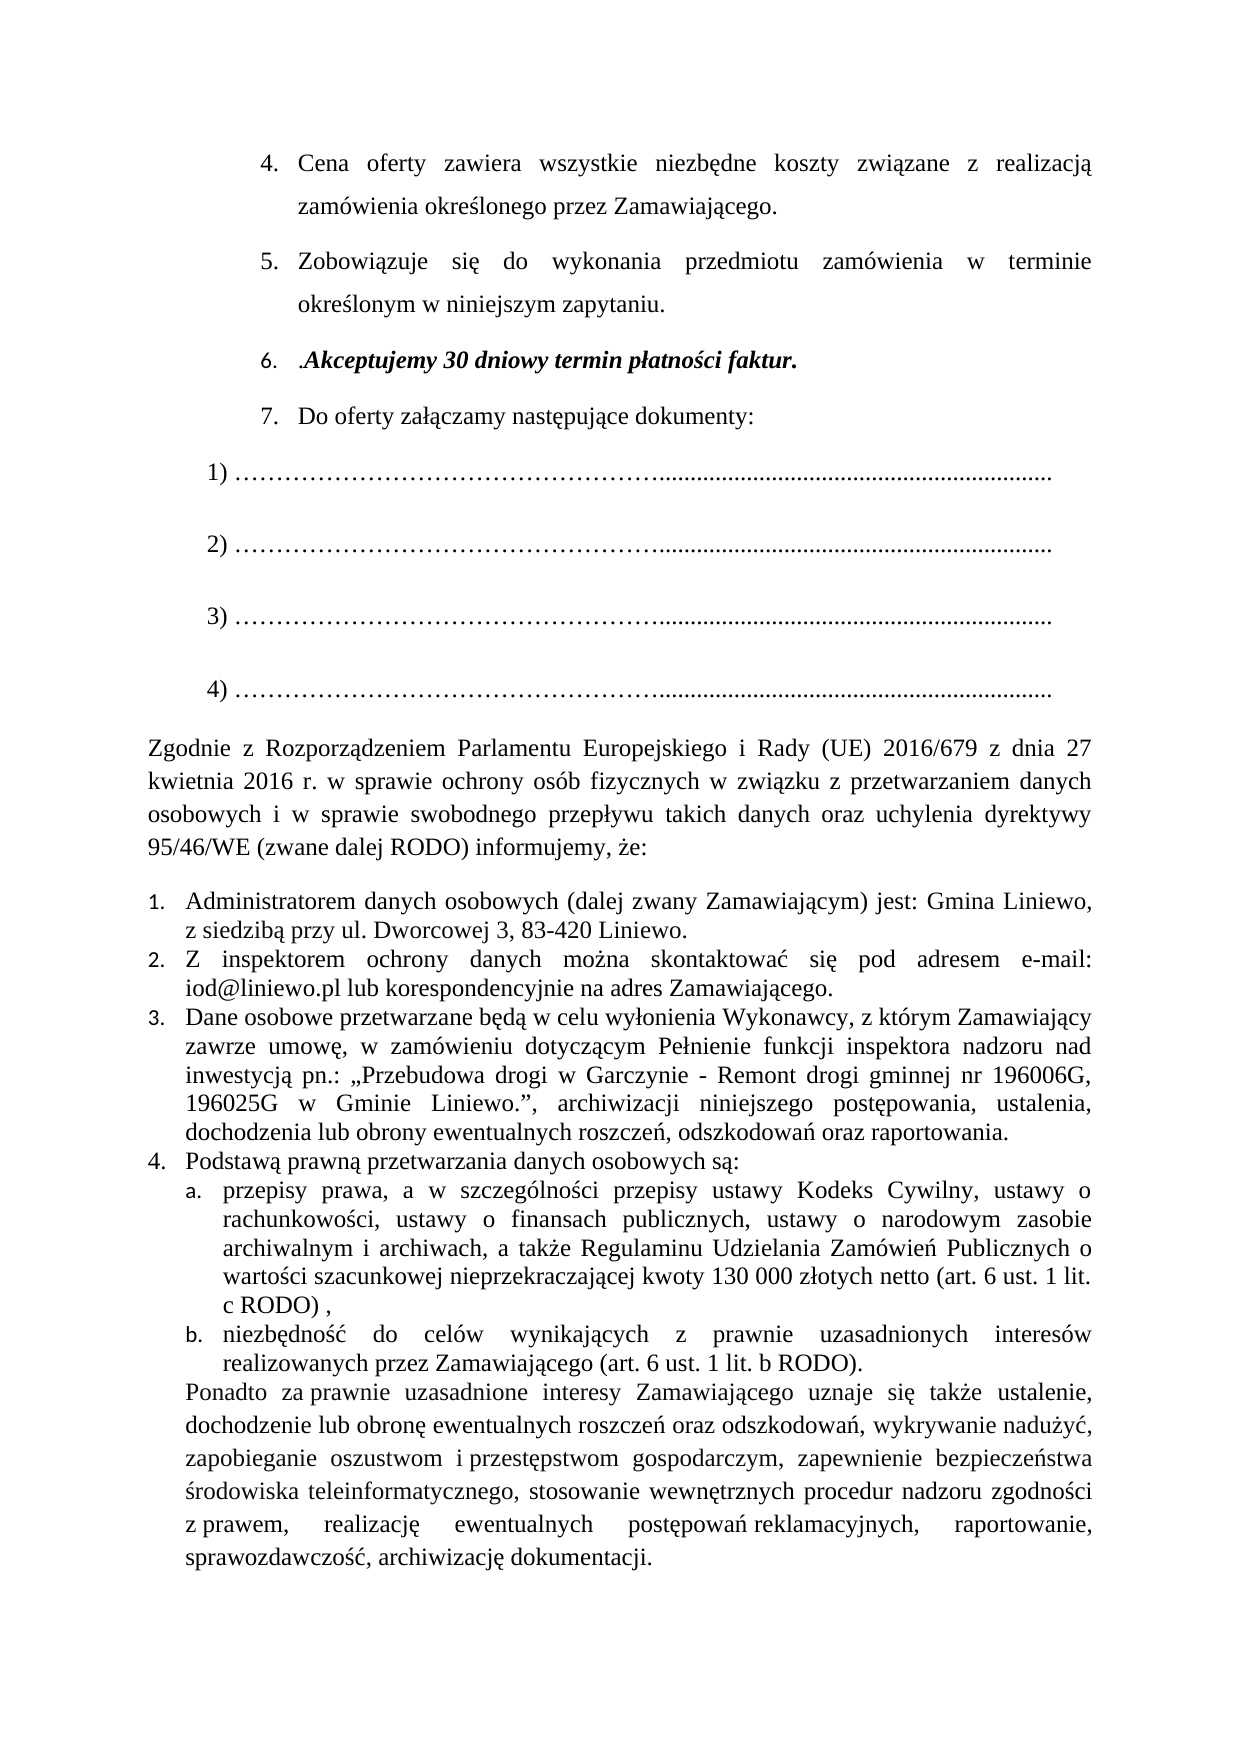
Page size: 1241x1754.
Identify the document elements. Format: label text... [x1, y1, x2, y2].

list niezbędność do celów wynikających z prawnie uzasadnionych interesów realizowanych przez Zamawiającego (art. 6 ust. 1 lit. b RODO). [185, 1319, 1093, 1377]
text 2) ……………………………………………............................................................... [207, 529, 1093, 558]
list Cena oferty zawiera wszystkie niezbędne koszty związane z realizacją zamówienia określonego przez Zamawiającego. [260, 148, 1093, 219]
text 1) ……………………………………………............................................................... [207, 457, 1093, 486]
list Z inspektorem ochrony danych można skontaktować się pod adresem e-mail: iod@liniewo.pl lub korespondencyjnie na adres Zamawiającego. [148, 944, 1093, 1002]
list Zobowiązuje się do wykonania przedmiotu zamówienia w terminie określonym w niniejszym zapytaniu. [260, 246, 1093, 318]
list Do oferty załączamy następujące dokumenty: [260, 401, 1093, 430]
text 4) ……………………………………………............................................................... [207, 674, 1093, 702]
list .Akceptujemy 30 dniowy termin płatności faktur. [260, 345, 1093, 374]
list Administratorem danych osobowych (dalej zwany Zamawiającym) jest: Gmina Liniewo, z siedzibą przy ul. Dworcowej 3, 83-420 Liniewo. [148, 886, 1093, 944]
text 3) ……………………………………………............................................................... [207, 601, 1093, 630]
list Podstawą prawną przetwarzania danych osobowych są: [148, 1146, 1093, 1175]
list przepisy prawa, a w szczególności przepisy ustawy Kodeks Cywilny, ustawy o rachunkowości, ustawy o finansach publicznych, ustawy o narodowym zasobie archiwalnym i archiwach, a także Regulaminu Udzielania Zamówień Publicznych o wartości szacunkowej nieprzekraczającej kwoty 130 000 złotych netto (art. 6 ust. 1 lit. c RODO) , [185, 1175, 1093, 1319]
text Zgodnie z Rozporządzeniem Parlamentu Europejskiego i Rady (UE) 2016/679 z dnia 27 kwietnia 2016 r. w sprawie ochrony osób fizycznych w związku z przetwarzaniem danych osobowych i w sprawie swobodnego przepływu takich danych oraz uchylenia dyrektywy 95/46/WE (zwane dalej RODO) informujemy, że: [148, 733, 1093, 861]
list Ponadto za prawnie uzasadnione interesy Zamawiającego uznaje się także ustalenie, dochodzenie lub obronę ewentualnych roszczeń oraz odszkodowań, wykrywanie nadużyć, zapobieganie oszustwom i przestępstwom gospodarczym, zapewnienie bezpieczeństwa środowiska teleinformatycznego, stosowanie wewnętrznych procedur nadzoru zgodności z prawem, realizację ewentualnych postępowań reklamacyjnych, raportowanie, sprawozdawczość, archiwizację dokumentacji. [185, 1377, 1093, 1571]
list Dane osobowe przetwarzane będą w celu wyłonienia Wykonawcy, z którym Zamawiający zawrze umowę, w zamówieniu dotyczącym Pełnienie funkcji inspektora nadzoru nad inwestycją pn.: „Przebudowa drogi w Garczynie - Remont drogi gminnej nr 196006G, 196025G w Gminie Liniewo.”, archiwizacji niniejszego postępowania, ustalenia, dochodzenia lub obrony ewentualnych roszczeń, odszkodowań oraz raportowania. [148, 1002, 1093, 1146]
